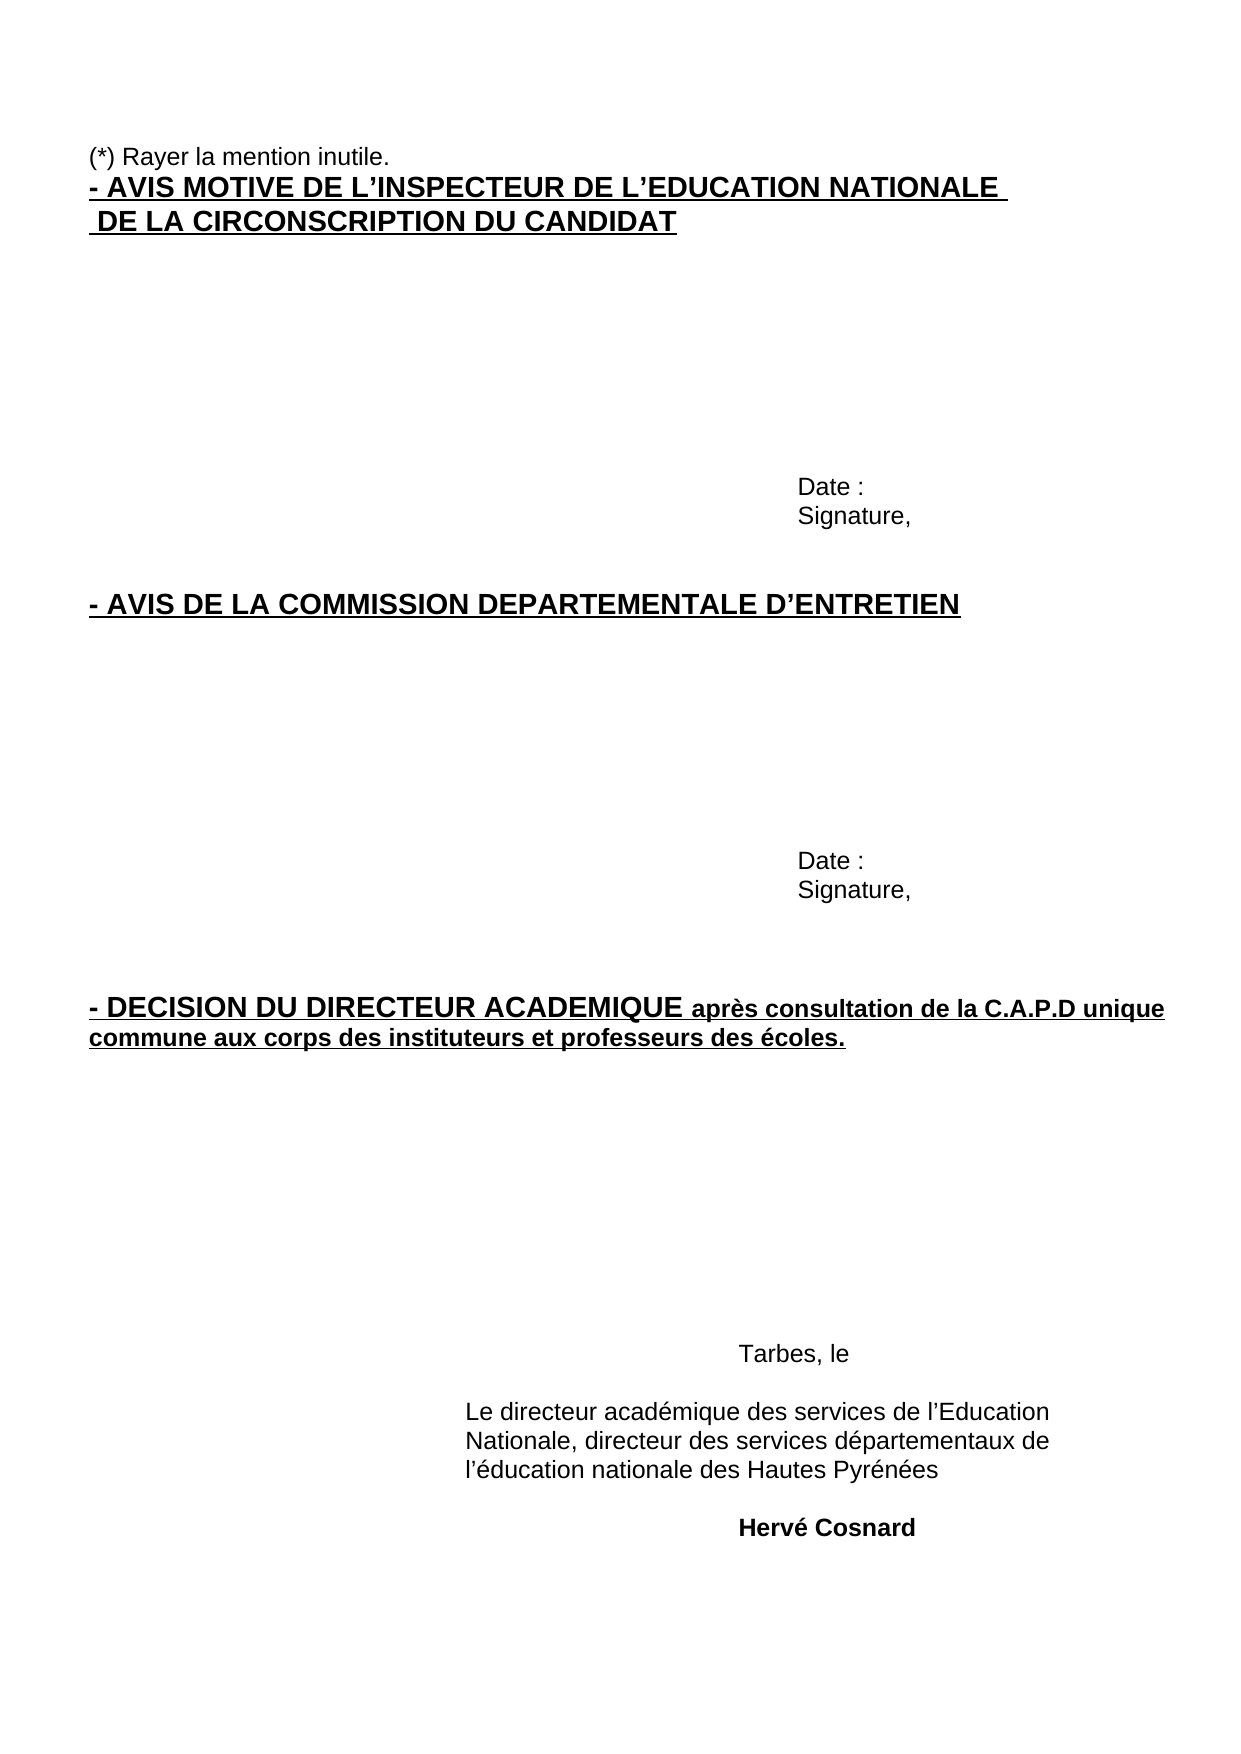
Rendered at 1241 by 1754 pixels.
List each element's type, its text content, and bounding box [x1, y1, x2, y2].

text Tarbes, le [89, 1339, 1166, 1368]
text - DECISION DU DIRECTEUR ACADEMIQUE après consultation de la C.A.P.D unique commune aux corps des instituteurs et professeurs des écoles. [89, 989, 1166, 1052]
text Signature, [724, 501, 1166, 529]
text Le directeur académique des services de l’Education Nationale, directeur des services départementaux de l’éducation nationale des Hautes Pyrénées [465, 1397, 1152, 1484]
text - AVIS MOTIVE DE L’INSPECTEUR DE L’EDUCATION NATIONALE [89, 170, 1166, 204]
text Date : [89, 846, 1166, 874]
text - AVIS DE LA COMMISSION DEPARTEMENTALE D’ENTRETIEN [89, 587, 1166, 621]
text (*) Rayer la mention inutile. [89, 141, 1166, 170]
text Hervé Cosnard [738, 1513, 1152, 1543]
text DE LA CIRCONSCRIPTION DU CANDIDAT [89, 204, 1166, 237]
text Signature, [724, 874, 1166, 903]
text Date : [89, 472, 1166, 501]
